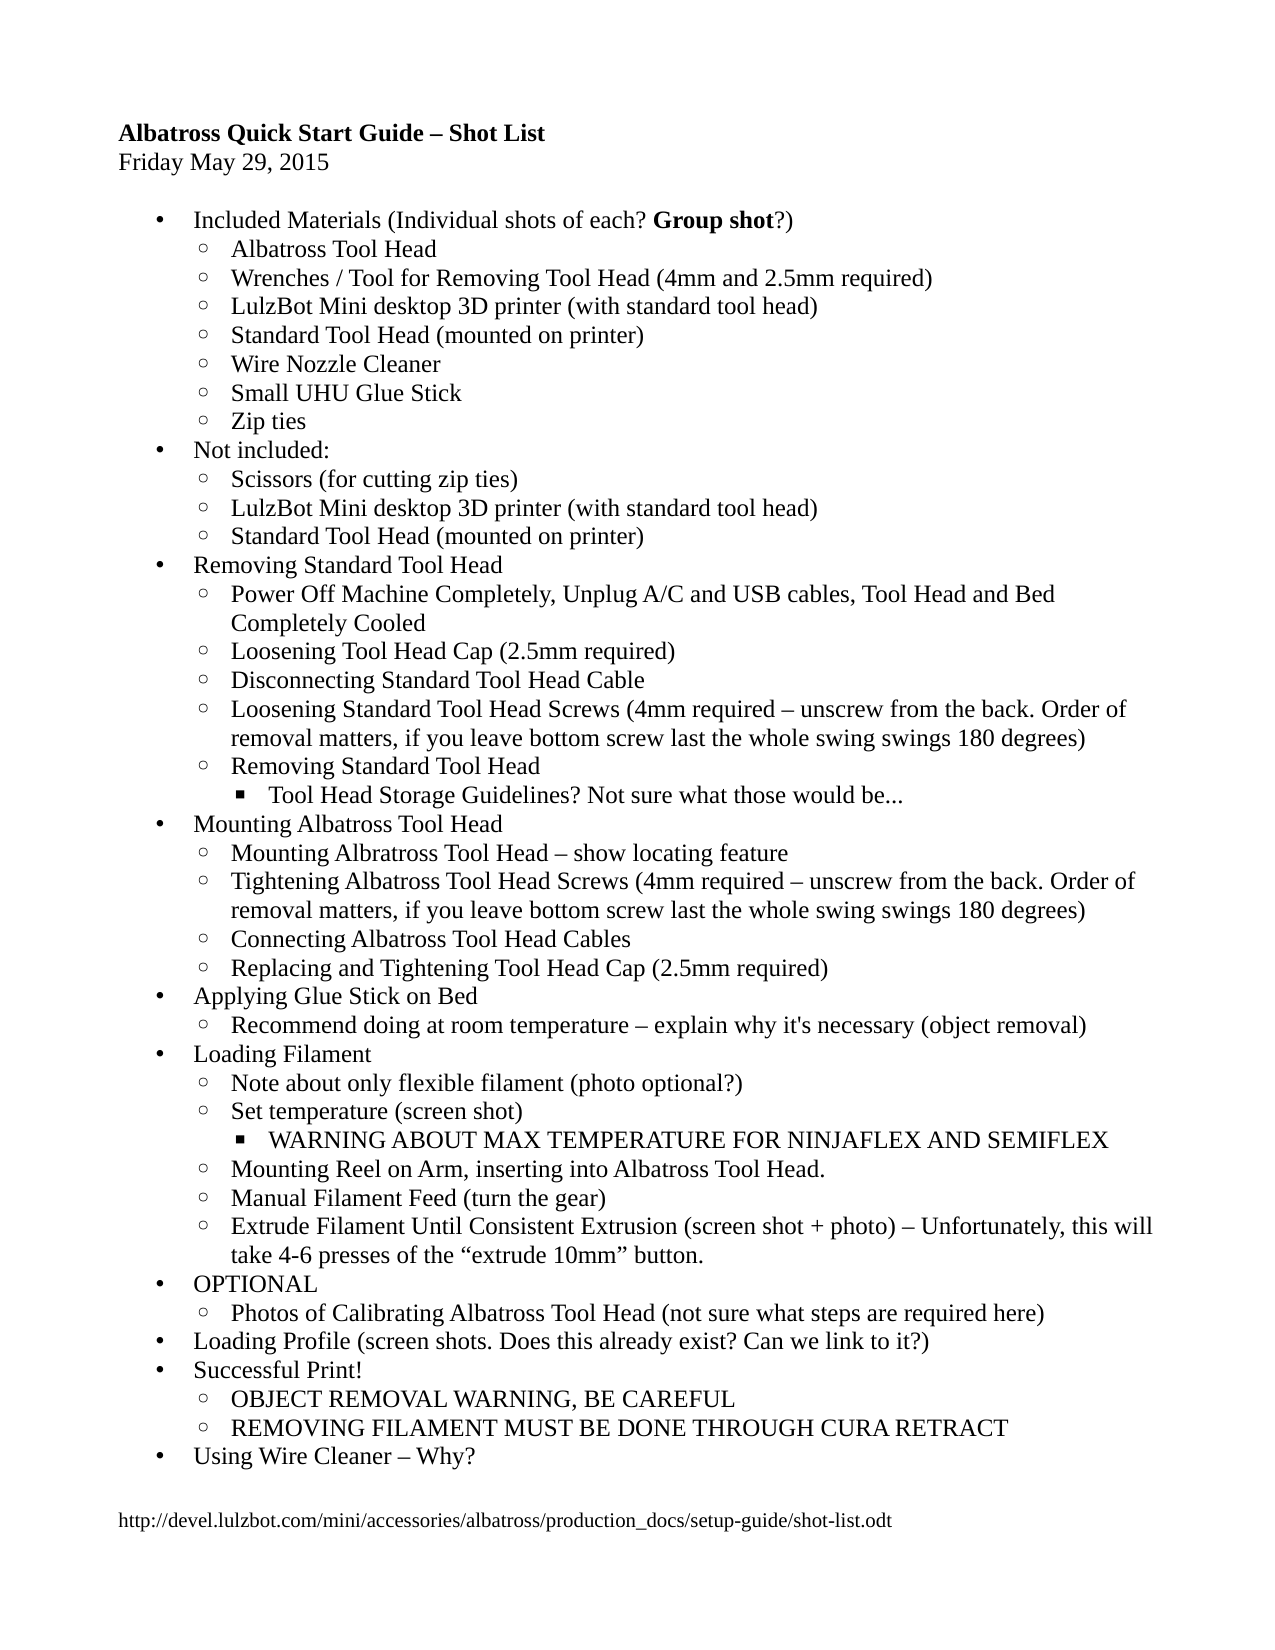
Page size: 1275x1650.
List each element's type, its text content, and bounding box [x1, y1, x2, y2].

list Mounting Albatross Tool Head [156, 809, 1157, 838]
list Loosening Standard Tool Head Screws (4mm required – unscrew from the back. Order of removal matters, if you leave bottom screw last the whole swing swings 180 degrees) [193, 694, 1157, 751]
list REMOVING FILAMENT MUST BE DONE THROUGH CURA RETRACT [193, 1413, 1157, 1441]
list Not included: [156, 435, 1157, 464]
list Scissors (for cutting zip ties) [193, 464, 1157, 493]
list Photos of Calibrating Albatross Tool Head (not sure what steps are required here) [193, 1298, 1157, 1326]
list OBJECT REMOVAL WARNING, BE CAREFUL [193, 1384, 1157, 1413]
list Mounting Albratross Tool Head – show locating feature [193, 838, 1157, 866]
list Tool Head Storage Guidelines? Not sure what those would be... [231, 780, 1157, 809]
list Small UHU Glue Stick [193, 378, 1157, 406]
list Note about only flexible filament (photo optional?) [193, 1068, 1157, 1096]
list Power Off Machine Completely, Unplug A/C and USB cables, Tool Head and Bed Completely Cooled [193, 579, 1157, 636]
list LulzBot Mini desktop 3D printer (with standard tool head) [193, 291, 1157, 320]
list Zip ties [193, 406, 1157, 435]
list Replacing and Tightening Tool Head Cap (2.5mm required) [193, 953, 1157, 981]
list Loading Filament [156, 1039, 1157, 1068]
list Mounting Reel on Arm, inserting into Albatross Tool Head. [193, 1154, 1157, 1183]
list Recommend doing at room temperature – explain why it's necessary (object removal) [193, 1010, 1157, 1039]
list Standard Tool Head (mounted on printer) [193, 320, 1157, 349]
list Connecting Albatross Tool Head Cables [193, 924, 1157, 953]
list Standard Tool Head (mounted on printer) [193, 521, 1157, 550]
list Applying Glue Stick on Bed [156, 981, 1157, 1010]
list Extrude Filament Until Consistent Extrusion (screen shot + photo) – Unfortunately, this will take 4-6 presses of the “extrude 10mm” button. [193, 1211, 1157, 1269]
list Set temperature (screen shot) [193, 1096, 1157, 1125]
list Successful Print! [156, 1355, 1157, 1384]
list Loading Profile (screen shots. Does this already exist? Can we link to it?) [156, 1326, 1157, 1355]
list Loosening Tool Head Cap (2.5mm required) [193, 636, 1157, 665]
list Removing Standard Tool Head [156, 550, 1157, 579]
list Disconnecting Standard Tool Head Cable [193, 665, 1157, 694]
list OPTIONAL [156, 1269, 1157, 1298]
list Wire Nozzle Cleaner [193, 349, 1157, 378]
list Tightening Albatross Tool Head Screws (4mm required – unscrew from the back. Order of removal matters, if you leave bottom screw last the whole swing swings 180 degrees) [193, 866, 1157, 924]
list Wrenches / Tool for Removing Tool Head (4mm and 2.5mm required) [193, 263, 1157, 291]
list WARNING ABOUT MAX TEMPERATURE FOR NINJAFLEX AND SEMIFLEX [231, 1125, 1157, 1154]
list Using Wire Cleaner – Why? [156, 1441, 1157, 1470]
list Manual Filament Feed (turn the gear) [193, 1183, 1157, 1211]
list LulzBot Mini desktop 3D printer (with standard tool head) [193, 493, 1157, 521]
list Included Materials (Individual shots of each? Group shot?) [156, 205, 1157, 234]
list Albatross Tool Head [193, 234, 1157, 263]
list Removing Standard Tool Head [193, 751, 1157, 780]
